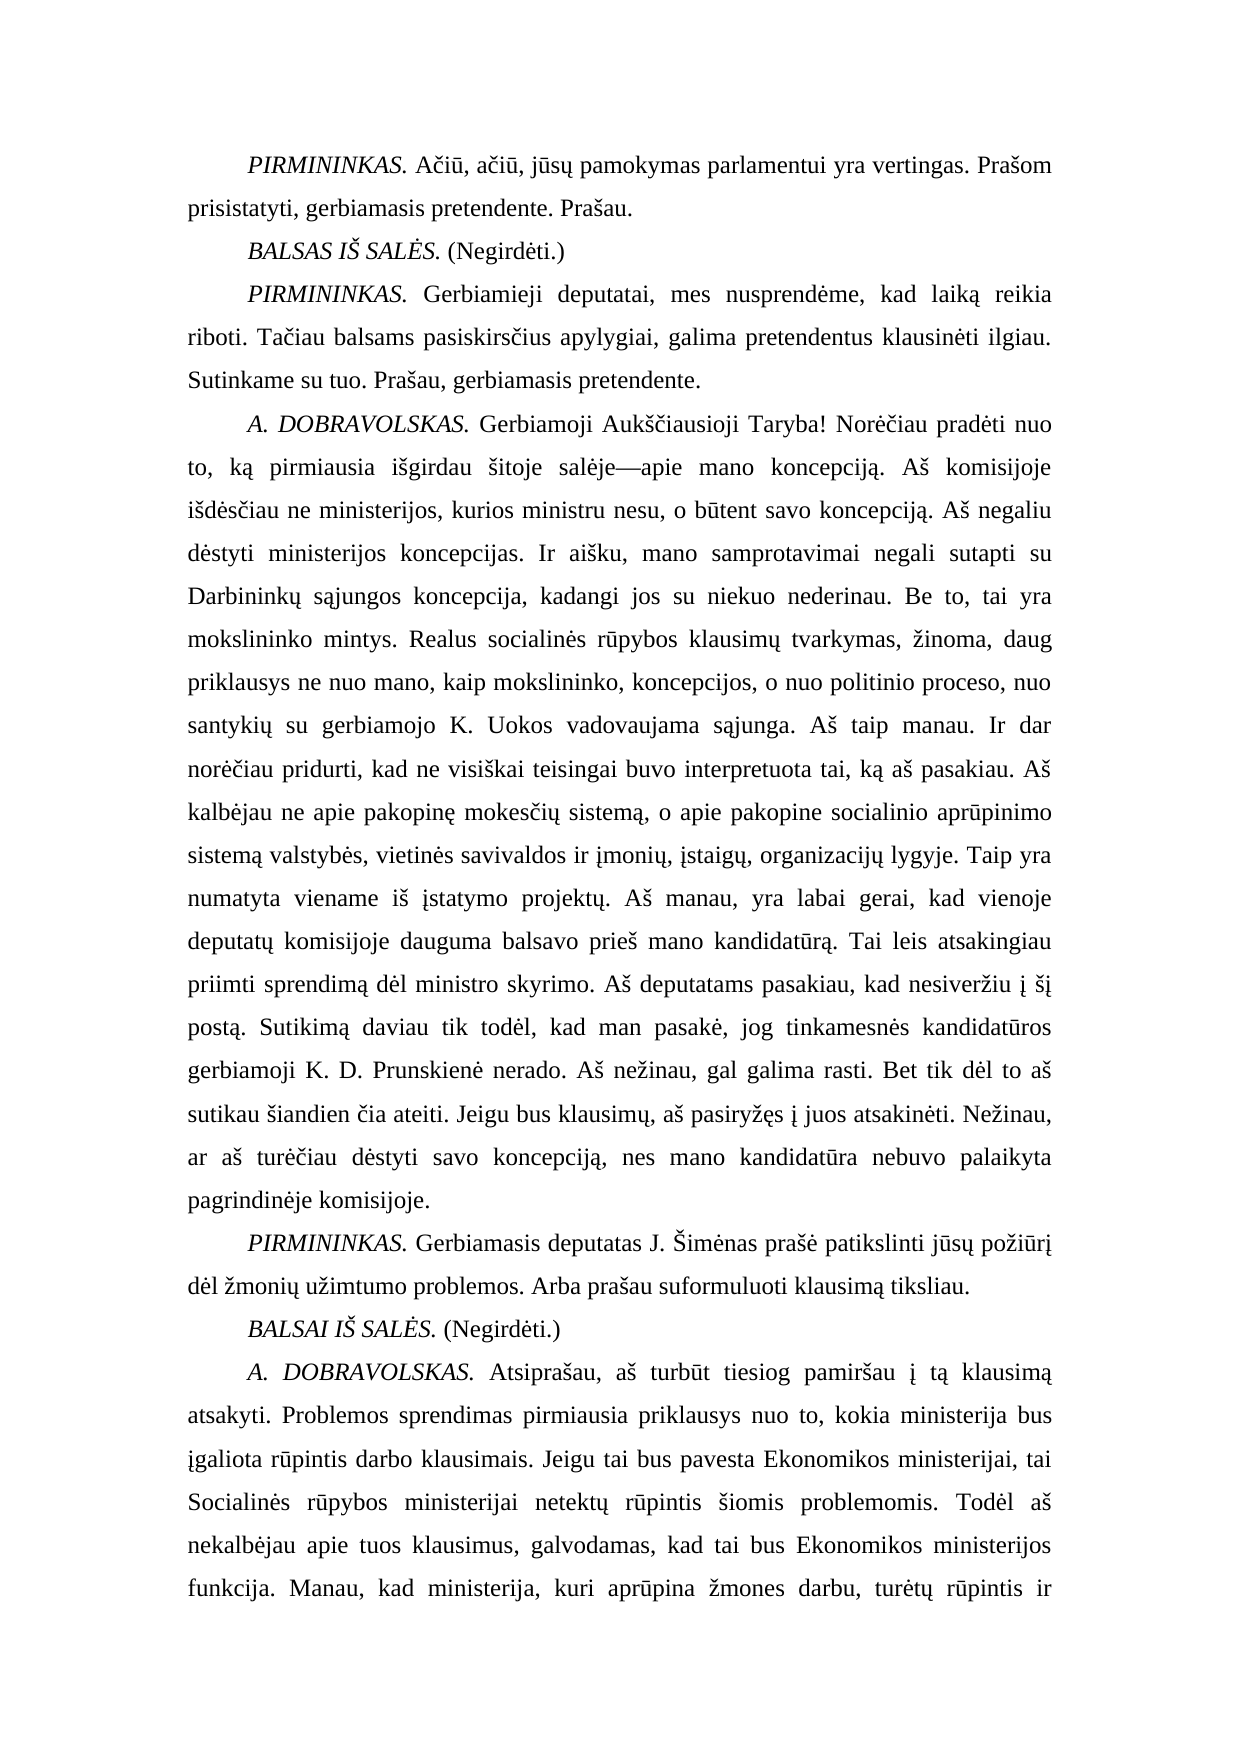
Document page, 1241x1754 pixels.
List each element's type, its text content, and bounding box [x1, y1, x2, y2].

text Pirmininkas. Gerbiamieji deputatai, mes nusprendėme, kad laiką reikia riboti. Tačiau balsams pasiskirsčius apylygiai, galima pretendentus klausinėti ilgiau. Sutinkame su tuo. Prašau, gerbiamasis pretendente. [187, 279, 1053, 394]
text A. Dobravolskas. Gerbiamoji Aukščiausioji Taryba! Norėčiau pradėti nuo to, ką pirmiausia išgirdau šitoje salėje—apie mano koncepciją. Aš komisijoje išdėsčiau ne ministerijos, kurios ministru nesu, о būtent savo koncepciją. Aš negaliu dėstyti ministerijos koncepcijas. Ir aišku, mano samprotavimai negali sutapti su Darbininkų sąjungos koncepcija, kadangi jos su niekuo nederinau. Be to, tai yra mokslininko mintys. Realus socialinės rūpybos klausimų tvarkymas, žinoma, daug priklausys ne nuo mano, kaip mokslininko, koncepcijos, о nuo politinio proceso, nuo santykių su gerbiamojo K. Uokos vadovaujama sąjunga. Aš taip manau. Ir dar norėčiau pridurti, kad ne visiškai teisingai buvo interpretuota tai, ką aš pasakiau. Aš kalbėjau ne apie pakopinę mokesčių sistemą, о apie pakopine socialinio aprūpinimo sistemą valstybės, vietinės savivaldos ir įmonių, įstaigų, organizacijų lygyje. Taip yra numatyta viename iš įstatymo projektų. Aš manau, yra labai gerai, kad vienoje deputatų komisijoje dauguma balsavo prieš mano kandidatūrą. Tai leis atsakingiau priimti sprendimą dėl ministro skyrimo. Aš deputatams pasakiau, kad nesiveržiu į šį postą. Sutikimą daviau tik todėl, kad man pasakė, jog tinkamesnės kandidatūros gerbiamoji K. D. Prunskienė nerado. Aš nežinau, gal galima rasti. Bet tik dėl to aš sutikau šiandien čia ateiti. Jeigu bus klausimų, aš pasiryžęs į juos atsakinėti. Nežinau, ar aš turėčiau dėstyti savo koncepciją, nes mano kandidatūra nebuvo palaikyta pagrindinėje komisijoje. [187, 409, 1053, 1214]
text Balsai iš salės. (Negirdėti.) [187, 1314, 1053, 1343]
text Balsas iš salės. (Negirdėti.) [187, 236, 1053, 265]
text Pirmininkas. Gerbiamasis deputatas J. Šimėnas prašė patikslinti jūsų požiūrį dėl žmonių užimtumo problemos. Arba prašau suformuluoti klausimą tiksliau. [187, 1228, 1053, 1300]
text Pirmininkas. Ačiū, ačiū, jūsų pamokymas parlamentui yra vertingas. Prašom prisistatyti, gerbiamasis pretendente. Prašau. [187, 150, 1053, 222]
text A. Dobravolskas. Atsiprašau, aš turbūt tiesiog pamiršau į tą klausimą atsakyti. Problemos sprendimas pirmiausia priklausys nuo to, kokia ministerija bus įgaliota rūpintis darbo klausimais. Jeigu tai bus pavesta Ekonomikos ministerijai, tai Socialinės rūpybos ministerijai netektų rūpintis šiomis problemomis. Todėl aš nekalbėjau apie tuos klausimus, galvodamas, kad tai bus Ekonomikos ministerijos funkcija. Manau, kad ministerija, kuri aprūpina žmones darbu, turėtų rūpintis ir [187, 1357, 1053, 1602]
